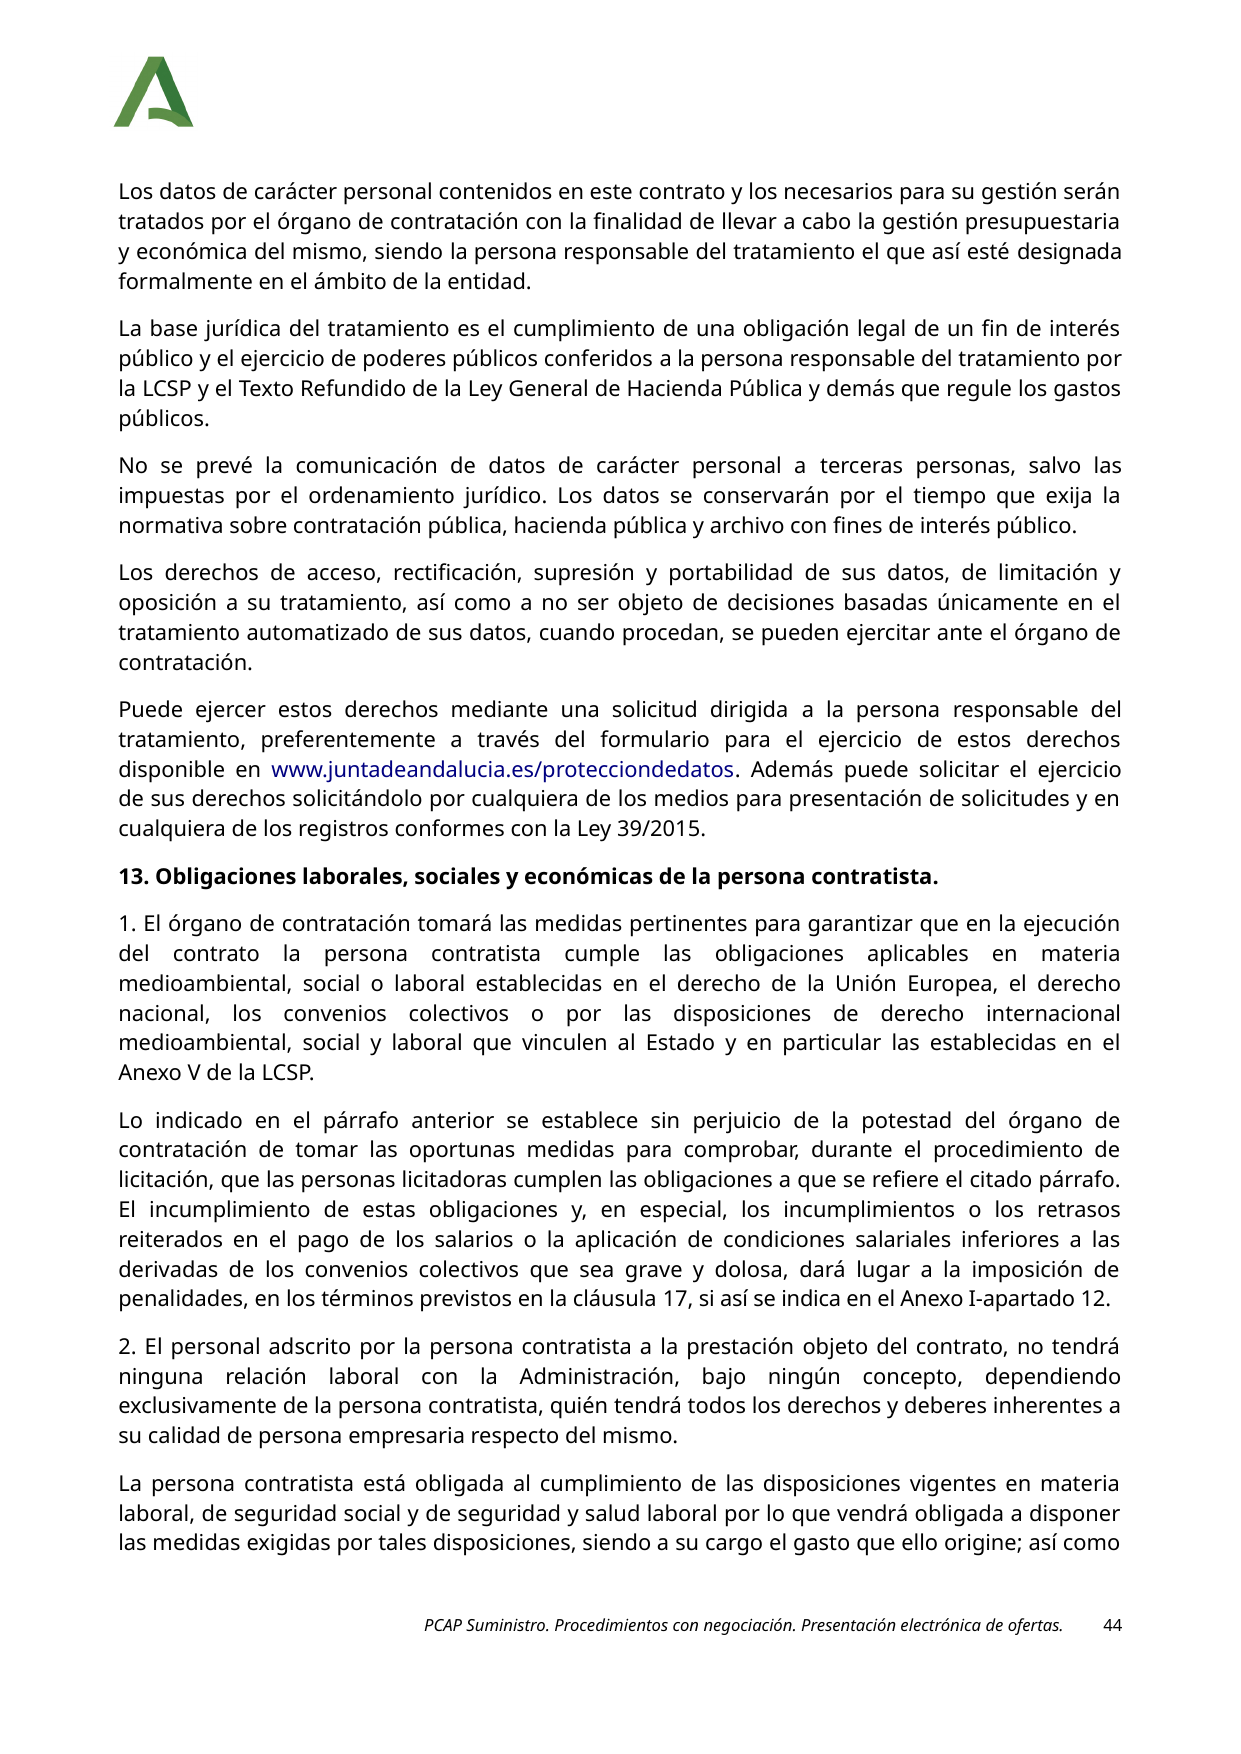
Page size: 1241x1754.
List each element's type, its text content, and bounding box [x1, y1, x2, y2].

text No se prevé la comunicación de datos de carácter personal a terceras personas, salvo las impuestas por el ordenamiento jurídico. Los datos se conservarán por el tiempo que exija la normativa sobre contratación pública, hacienda pública y archivo con fines de interés público. [118, 450, 1122, 539]
subtitle 13. Obligaciones laborales, sociales y económicas de la persona contratista. [118, 861, 1122, 891]
text La base jurídica del tratamiento es el cumplimiento de una obligación legal de un fin de interés público y el ejercicio de poderes públicos conferidos a la persona responsable del tratamiento por la LCSP y el Texto Refundido de la Ley General de Hacienda Pública y demás que regule los gastos públicos. [118, 313, 1122, 432]
text 2. El personal adscrito por la persona contratista a la prestación objeto del contrato, no tendrá ninguna relación laboral con la Administración, bajo ningún concepto, dependiendo exclusivamente de la persona contratista, quién tendrá todos los derechos y deberes inherentes a su calidad de persona empresaria respecto del mismo. [118, 1331, 1122, 1450]
text Lo indicado en el párrafo anterior se establece sin perjuicio de la potestad del órgano de contratación de tomar las oportunas medidas para comprobar, durante el procedimiento de licitación, que las personas licitadoras cumplen las obligaciones a que se refiere el citado párrafo. El incumplimiento de estas obligaciones y, en especial, los incumplimientos o los retrasos reiterados en el pago de los salarios o la aplicación de condiciones salariales inferiores a las derivadas de los convenios colectivos que sea grave y dolosa, dará lugar a la imposición de penalidades, en los términos previstos en la cláusula 17, si así se indica en el Anexo I-apartado 12. [118, 1105, 1122, 1313]
picture [109, 52, 198, 131]
text 1. El órgano de contratación tomará las medidas pertinentes para garantizar que en la ejecución del contrato la persona contratista cumple las obligaciones aplicables en materia medioambiental, social o laboral establecidas en el derecho de la Unión Europea, el derecho nacional, los convenios colectivos o por las disposiciones de derecho internacional medioambiental, social y laboral que vinculen al Estado y en particular las establecidas en el Anexo V de la LCSP. [118, 908, 1122, 1087]
text Los derechos de acceso, rectificación, supresión y portabilidad de sus datos, de limitación y oposición a su tratamiento, así como a no ser objeto de decisiones basadas únicamente en el tratamiento automatizado de sus datos, cuando procedan, se pueden ejercitar ante el órgano de contratación. [118, 557, 1122, 676]
text La persona contratista está obligada al cumplimiento de las disposiciones vigentes en materia laboral, de seguridad social y de seguridad y salud laboral por lo que vendrá obligada a disponer las medidas exigidas por tales disposiciones, siendo a su cargo el gasto que ello origine; así como [118, 1468, 1122, 1557]
text Puede ejercer estos derechos mediante una solicitud dirigida a la persona responsable del tratamiento, preferentemente a través del formulario para el ejercicio de estos derechos disponible en www.juntadeandalucia.es/protecciondedatos. Además puede solicitar el ejercicio de sus derechos solicitándolo por cualquiera de los medios para presentación de solicitudes y en cualquiera de los registros conformes con la Ley 39/2015. [118, 694, 1122, 843]
text Los datos de carácter personal contenidos en este contrato y los necesarios para su gestión serán tratados por el órgano de contratación con la finalidad de llevar a cabo la gestión presupuestaria y económica del mismo, siendo la persona responsable del tratamiento el que así esté designada formalmente en el ámbito de la entidad. [118, 176, 1122, 296]
